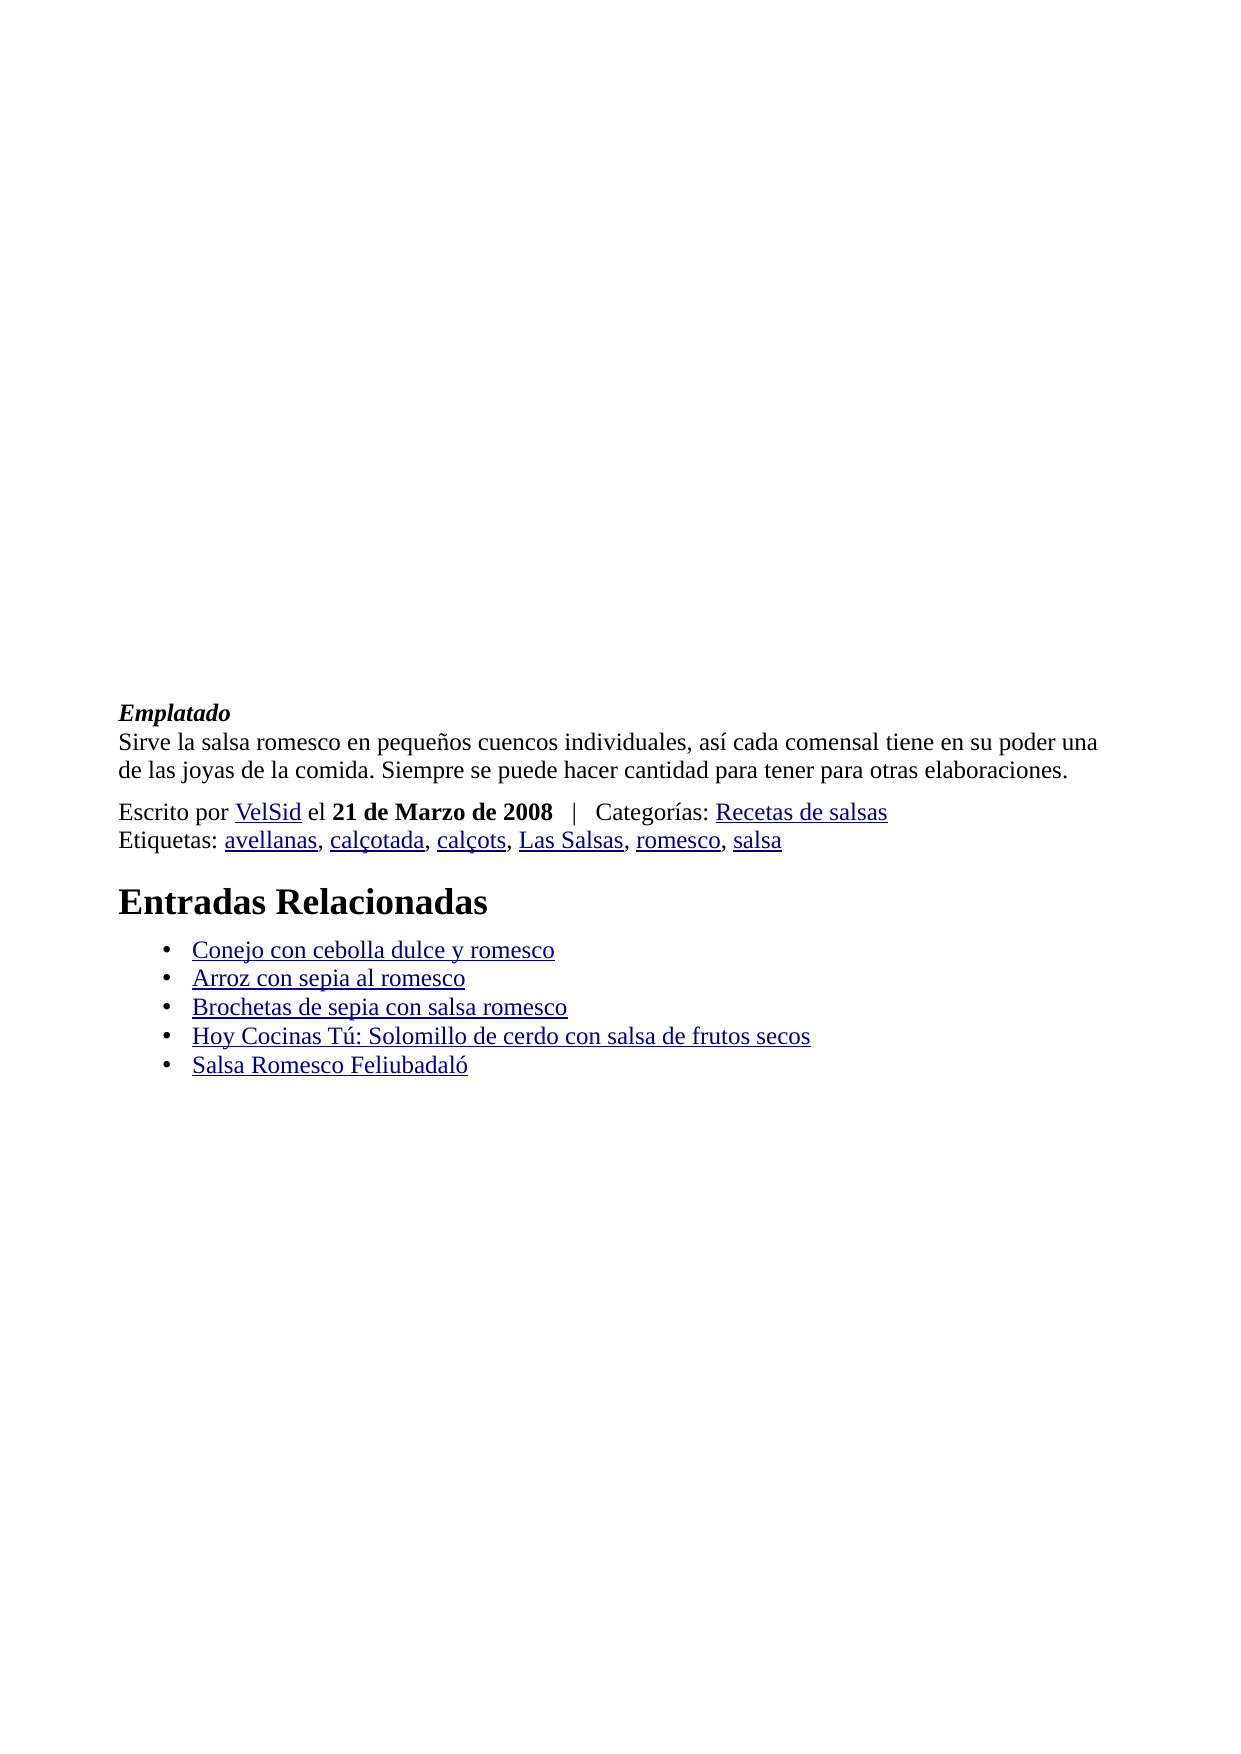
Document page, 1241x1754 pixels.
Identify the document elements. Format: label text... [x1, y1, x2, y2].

text Etiquetas: avellanas, calçotada, calçots, Las Salsas, romesco, salsa [118, 825, 1122, 854]
text Emplatado Sirve la salsa romesco en pequeños cuencos individuales, así cada comensal tiene en su poder una de las joyas de la comida. Siempre se puede hacer cantidad para tener para otras elaboraciones. [118, 698, 1122, 784]
list Hoy Cocinas Tú: Solomillo de cerdo con salsa de frutos secos [162, 1021, 1122, 1050]
list Salsa Romesco Feliubadaló [162, 1050, 1122, 1078]
list Conejo con cebolla dulce y romesco [162, 935, 1122, 963]
subtitle Entradas Relacionadas [118, 879, 1122, 922]
list Arroz con sepia al romesco [162, 963, 1122, 992]
list Brochetas de sepia con salsa romesco [162, 992, 1122, 1021]
text Escrito por VelSid el 21 de Marzo de 2008 | Categorías: Recetas de salsas [118, 797, 1122, 825]
